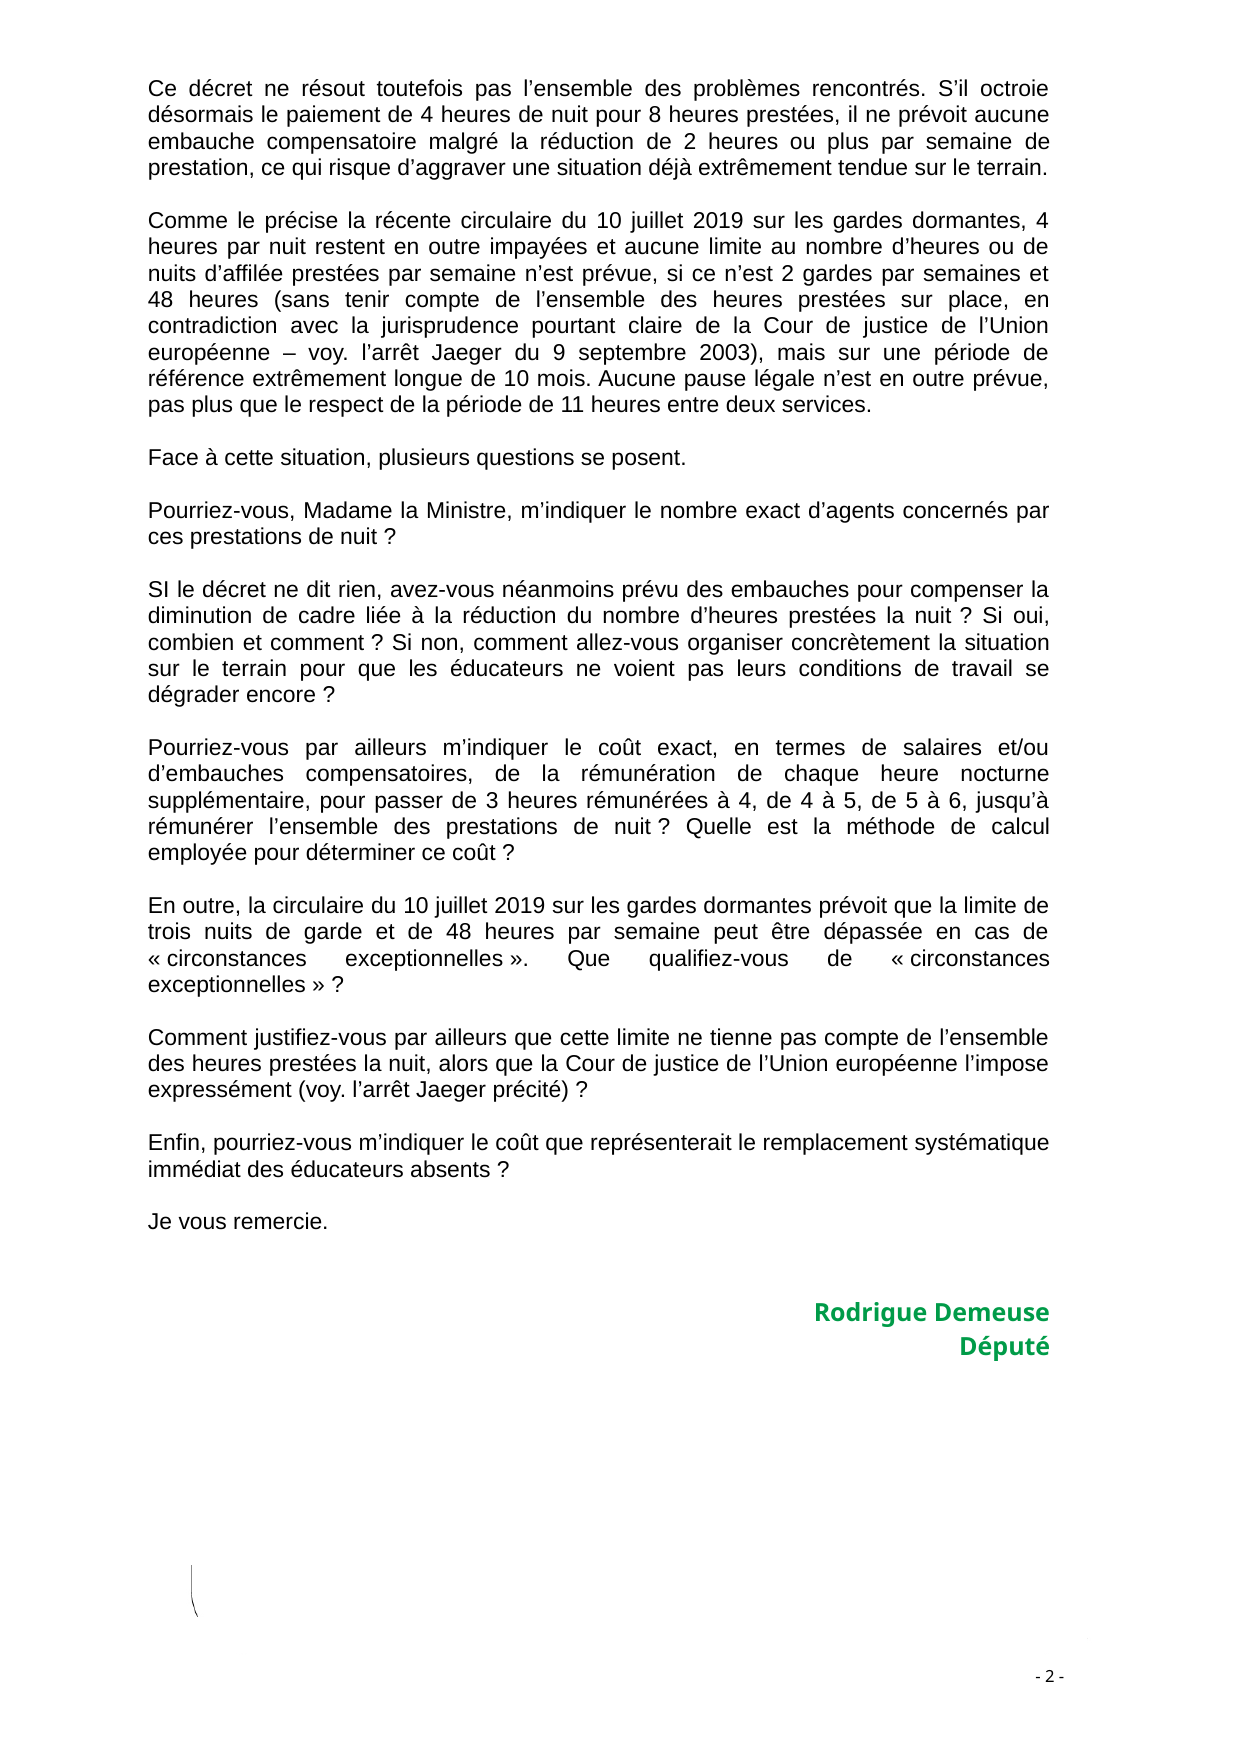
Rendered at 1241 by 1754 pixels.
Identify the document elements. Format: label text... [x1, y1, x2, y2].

text Je vous remercie. [148, 1208, 1050, 1234]
text Enfin, pourriez-vous m’indiquer le coût que représenterait le remplacement systématique immédiat des éducateurs absents ? [148, 1129, 1050, 1182]
text Rodrigue Demeuse [148, 1295, 1050, 1329]
text Pourriez-vous par ailleurs m’indiquer le coût exact, en termes de salaires et/ou d’embauches compensatoires, de la rémunération de chaque heure nocturne supplémentaire, pour passer de 3 heures rémunérées à 4, de 4 à 5, de 5 à 6, jusqu’à rémunérer l’ensemble des prestations de nuit ? Quelle est la méthode de calcul employée pour déterminer ce coût ? [148, 734, 1050, 866]
text Pourriez-vous, Madame la Ministre, m’indiquer le nombre exact d’agents concernés par ces prestations de nuit ? [148, 497, 1050, 549]
text En outre, la circulaire du 10 juillet 2019 sur les gardes dormantes prévoit que la limite de trois nuits de garde et de 48 heures par semaine peut être dépassée en cas de « circonstances exceptionnelles ». Que qualifiez-vous de « circonstances exceptionnelles » ? [148, 892, 1050, 997]
text Ce décret ne résout toutefois pas l’ensemble des problèmes rencontrés. S’il octroie désormais le paiement de 4 heures de nuit pour 8 heures prestées, il ne prévoit aucune embauche compensatoire malgré la réduction de 2 heures ou plus par semaine de prestation, ce qui risque d’aggraver une situation déjà extrêmement tendue sur le terrain. [148, 75, 1050, 180]
text Comment justifiez-vous par ailleurs que cette limite ne tienne pas compte de l’ensemble des heures prestées la nuit, alors que la Cour de justice de l’Union européenne l’impose expressément (voy. l’arrêt Jaeger précité) ? [148, 1024, 1050, 1103]
text Comme le précise la récente circulaire du 10 juillet 2019 sur les gardes dormantes, 4 heures par nuit restent en outre impayées et aucune limite au nombre d’heures ou de nuits d’affilée prestées par semaine n’est prévue, si ce n’est 2 gardes par semaines et 48 heures (sans tenir compte de l’ensemble des heures prestées sur place, en contradiction avec la jurisprudence pourtant claire de la Cour de justice de l’Union européenne – voy. l’arrêt Jaeger du 9 septembre 2003), mais sur une période de référence extrêmement longue de 10 mois. Aucune pause légale n’est en outre prévue, pas plus que le respect de la période de 11 heures entre deux services. [148, 207, 1050, 418]
text Face à cette situation, plusieurs questions se posent. [148, 444, 1050, 470]
text Député [148, 1329, 1050, 1363]
text SI le décret ne dit rien, avez-vous néanmoins prévu des embauches pour compenser la diminution de cadre liée à la réduction du nombre d’heures prestées la nuit ? Si oui, combien et comment ? Si non, comment allez-vous organiser concrètement la situation sur le terrain pour que les éducateurs ne voient pas leurs conditions de travail se dégrader encore ? [148, 576, 1050, 707]
